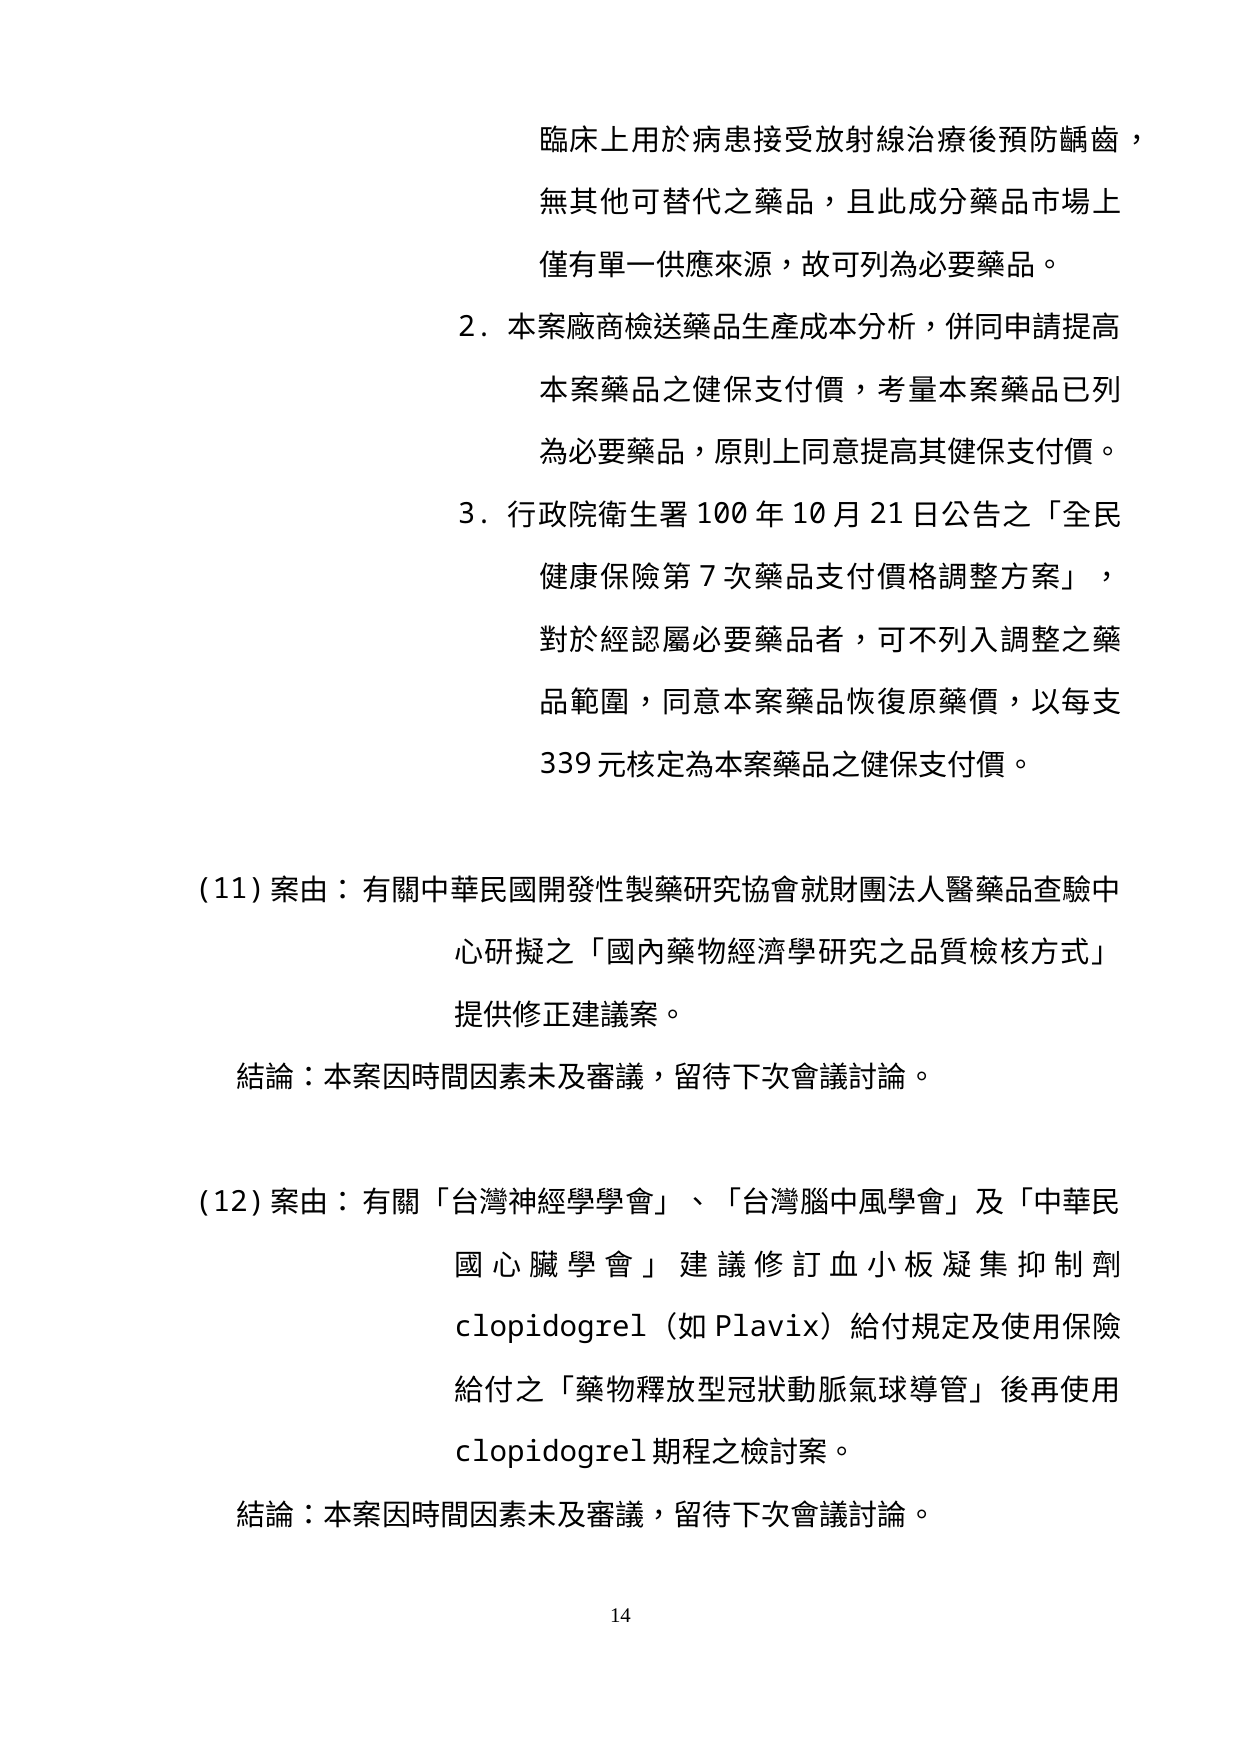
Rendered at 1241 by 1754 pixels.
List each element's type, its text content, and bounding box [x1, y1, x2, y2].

list 案由： 有關中華民國開發性製藥研究協會就財團法人醫藥品查驗中心研擬之「國內藥物經濟學研究之品質檢核方式」提供修正建議案。 [195, 846, 1122, 1033]
list 案由： 有關「台灣神經學學會」、「台灣腦中風學會」及「中華民國心臟學會」建議修訂血小板凝集抑制劑clopidogrel（如Plavix）給付規定及使用保險給付之「藥物釋放型冠狀動脈氣球導管」後再使用clopidogrel期程之檢討案。 [195, 1158, 1122, 1471]
list 本案藥品依第七次藥價調整原則，其健保支付價自339元調整為293元。其後，因有醫療院所反映本案藥品之販售價高於健保支付價，且廠商亦表示藥價調整後之健保支付價已不敷成本，本案前經藥事小組第9屆第11次(101年2月)會議討論，結果為考量本藥品臨床上用於病患接受放射線治療後預防齲齒，無其他可替代之藥品，且此成分藥品市場上僅有單一供應來源，故可列為必要藥品。 [458, 96, 1122, 283]
text 結論：本案因時間因素未及審議，留待下次會議討論。 [148, 1471, 1122, 1533]
list 行政院衛生署100年10月21日公告之「全民健康保險第7次藥品支付價格調整方案」，對於經認屬必要藥品者，可不列入調整之藥品範圍，同意本案藥品恢復原藥價，以每支339元核定為本案藥品之健保支付價。 [458, 471, 1122, 783]
list 本案廠商檢送藥品生產成本分析，併同申請提高本案藥品之健保支付價，考量本案藥品已列為必要藥品，原則上同意提高其健保支付價。 [458, 283, 1122, 471]
text 結論：本案因時間因素未及審議，留待下次會議討論。 [148, 1033, 1122, 1096]
